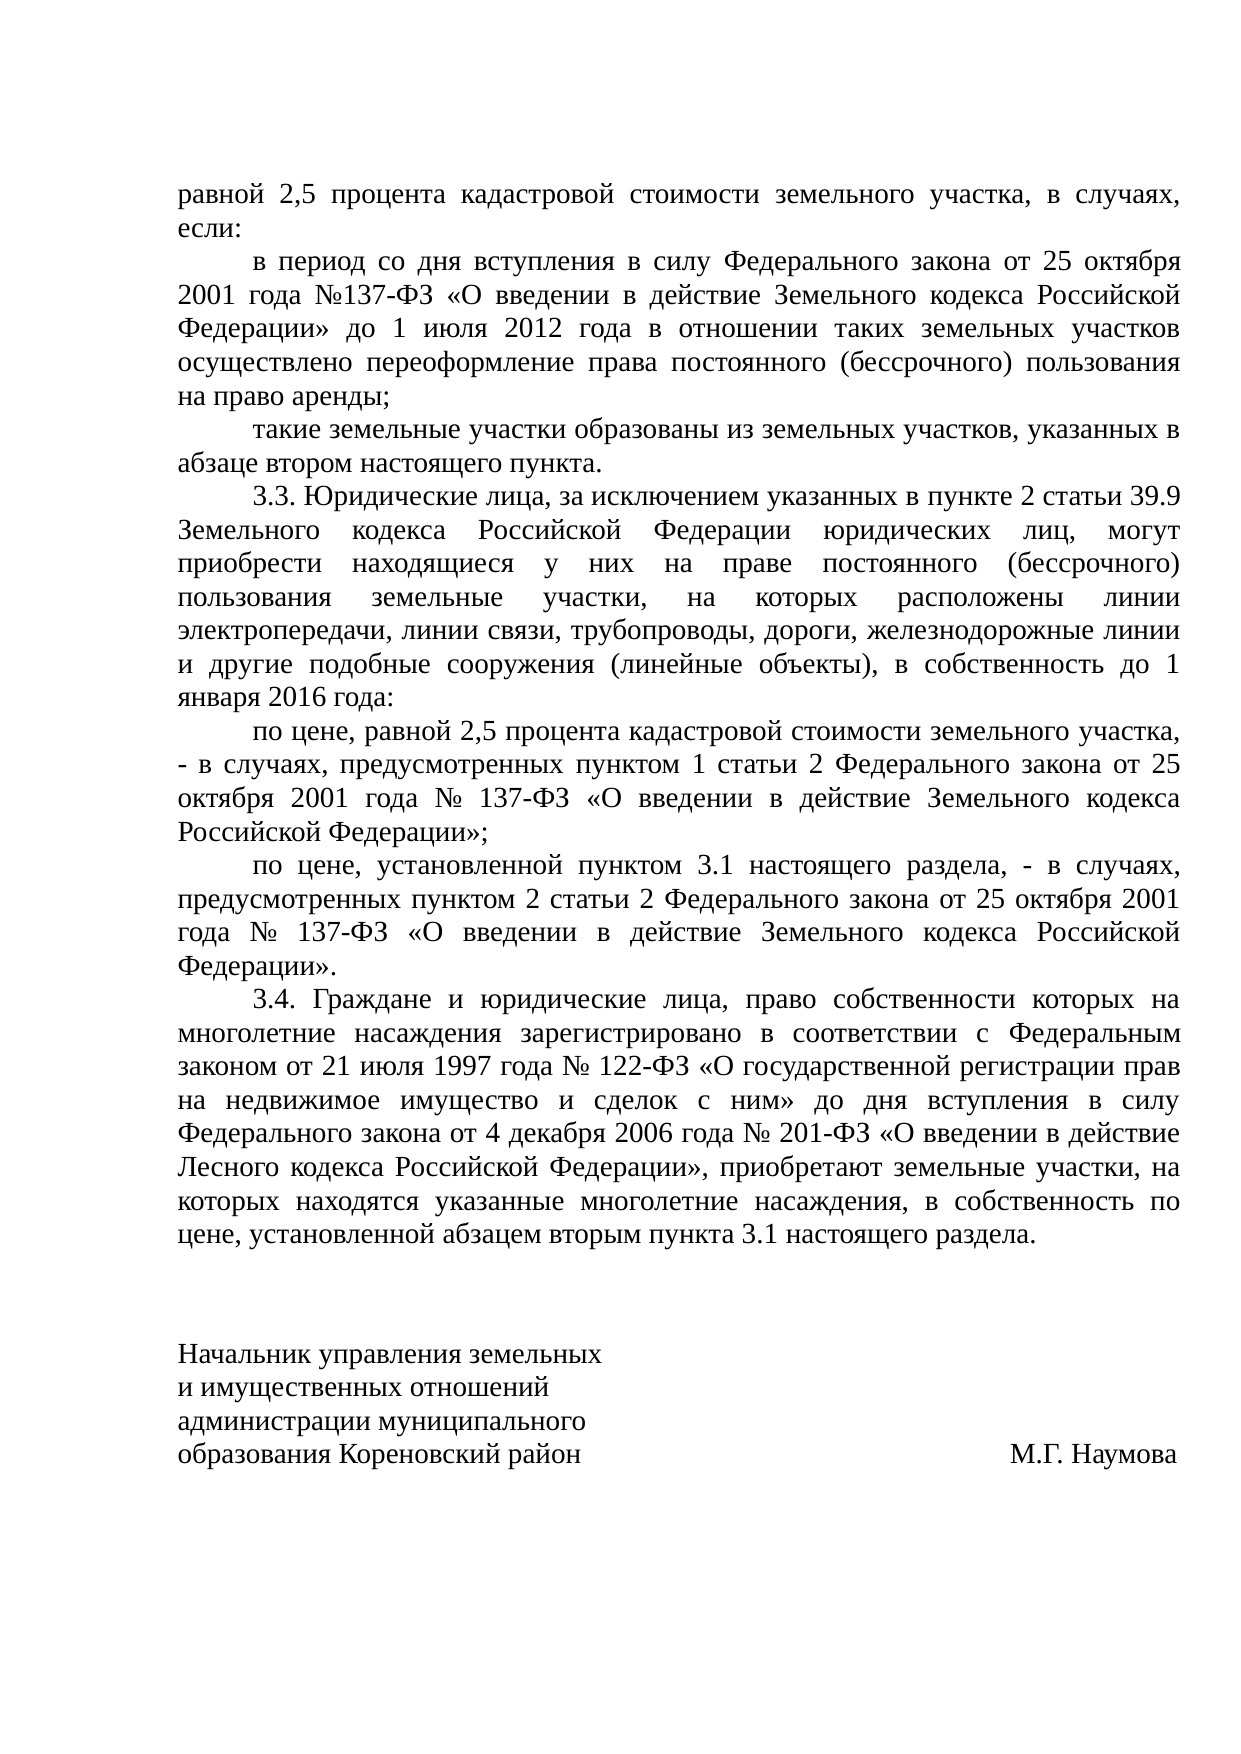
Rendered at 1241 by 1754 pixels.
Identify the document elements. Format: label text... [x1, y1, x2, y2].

table_header М.Г. Наумова [998, 1336, 1239, 1470]
text в период со дня вступления в силу Федерального закона от 25 октября 2001 года №137-ФЗ «О введении в действие Земельного кодекса Российской Федерации» до 1 июля 2012 года в отношении таких земельных участков осуществлено переоформление права постоянного (бессрочного) пользования на право аренды; [177, 243, 1181, 411]
text 3.4. Граждане и юридические лица, право собственности которых на многолетние насаждения зарегистрировано в соответствии с Федеральным законом от 21 июля 1997 года № 122-ФЗ «О государственной регистрации прав на недвижимое имущество и сделок с ним» до дня вступления в силу Федерального закона от 4 декабря 2006 года № 201-ФЗ «О введении в действие Лесного кодекса Российской Федерации», приобретают земельные участки, на которых находятся указанные многолетние насаждения, в собственность по цене, установленной абзацем вторым пункта 3.1 настоящего раздела. [177, 981, 1181, 1250]
text по цене, равной 2,5 процента кадастровой стоимости земельного участка, - в случаях, предусмотренных пунктом 1 статьи 2 Федерального закона от 25 октября 2001 года № 137-ФЗ «О введении в действие Земельного кодекса Российской Федерации»; [177, 713, 1181, 847]
text равной 2,5 процента кадастровой стоимости земельного участка, в случаях, если: [177, 176, 1181, 243]
table_header Начальник управления земельных и имущественных отношений администрации муниципального образования Кореновский район [166, 1336, 998, 1470]
text 3.3. Юридические лица, за исключением указанных в пункте 2 статьи 39.9 Земельного кодекса Российской Федерации юридических лиц, могут приобрести находящиеся у них на праве постоянного (бессрочного) пользования земельные участки, на которых расположены линии электропередачи, линии связи, трубопроводы, дороги, железнодорожные линии и другие подобные сооружения (линейные объекты), в собственность до 1 января 2016 года: [177, 478, 1181, 713]
text по цене, установленной пунктом 3.1 настоящего раздела, - в случаях, предусмотренных пунктом 2 статьи 2 Федерального закона от 25 октября 2001 года № 137-ФЗ «О введении в действие Земельного кодекса Российской Федерации». [177, 847, 1181, 981]
text такие земельные участки образованы из земельных участков, указанных в абзаце втором настоящего пункта. [177, 411, 1181, 478]
